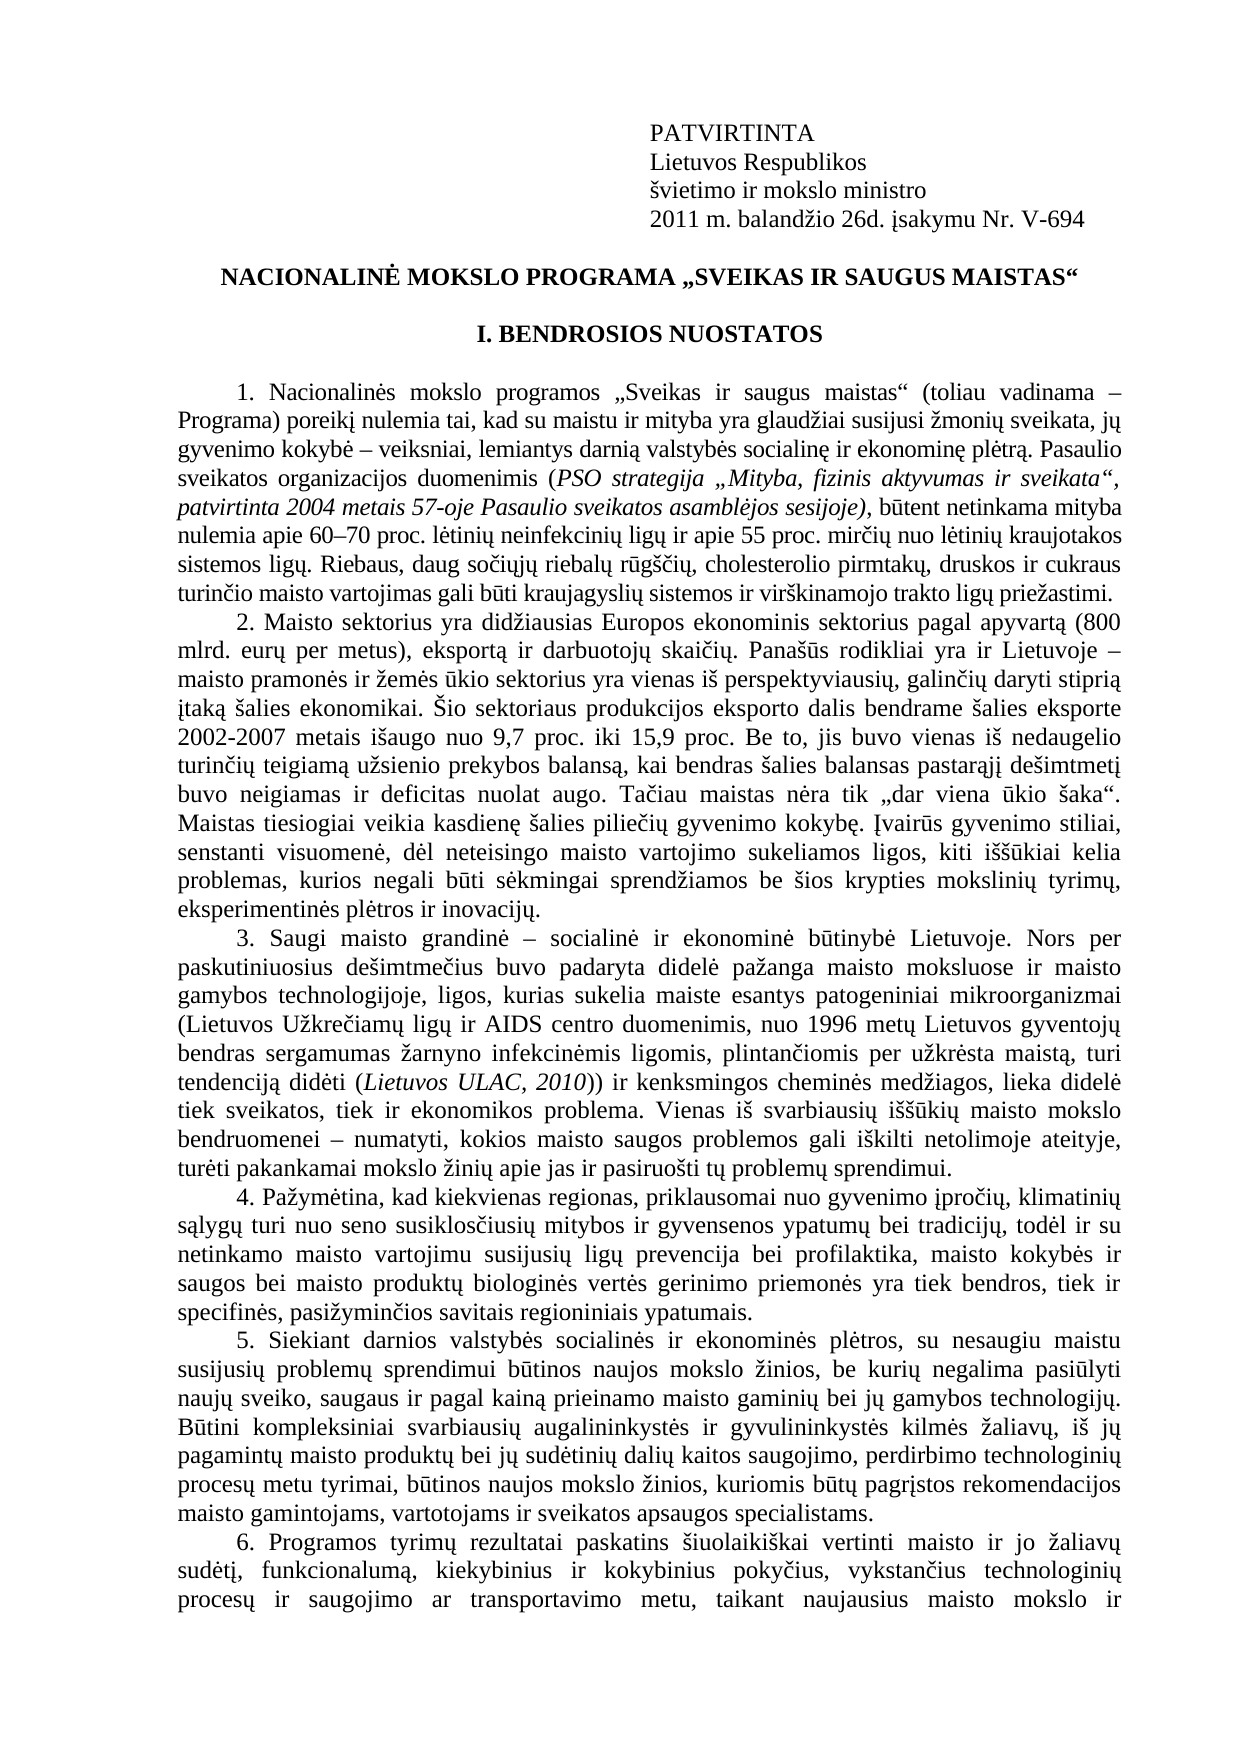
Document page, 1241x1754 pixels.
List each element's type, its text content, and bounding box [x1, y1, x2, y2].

text 5. Siekiant darnios valstybės socialinės ir ekonominės plėtros, su nesaugiu maistu susijusių problemų sprendimui būtinos naujos mokslo žinios, be kurių negalima pasiūlyti naujų sveiko, saugaus ir pagal kainą prieinamo maisto gaminių bei jų gamybos technologijų. Būtini kompleksiniai svarbiausių augalininkystės ir gyvulininkystės kilmės žaliavų, iš jų pagamintų maisto produktų bei jų sudėtinių dalių kaitos saugojimo, perdirbimo technologinių procesų metu tyrimai, būtinos naujos mokslo žinios, kuriomis būtų pagrįstos rekomendacijos maisto gamintojams, vartotojams ir sveikatos apsaugos specialistams. [177, 1326, 1122, 1527]
text 6. Programos tyrimų rezultatai paskatins šiuolaikiškai vertinti maisto ir jo žaliavų sudėtį, funkcionalumą, kiekybinius ir kokybinius pokyčius, vykstančius technologinių procesų ir saugojimo ar transportavimo metu, taikant naujausius maisto mokslo ir [177, 1527, 1122, 1613]
text 2. Maisto sektorius yra didžiausias Europos ekonominis sektorius pagal apyvartą (800 mlrd. eurų per metus), eksportą ir darbuotojų skaičių. Panašūs rodikliai yra ir Lietuvoje – maisto pramonės ir žemės ūkio sektorius yra vienas iš perspektyviausių, galinčių daryti stiprią įtaką šalies ekonomikai. Šio sektoriaus produkcijos eksporto dalis bendrame šalies eksporte 2002-2007 metais išaugo nuo 9,7 proc. iki 15,9 proc. Be to, jis buvo vienas iš nedaugelio turinčių teigiamą užsienio prekybos balansą, kai bendras šalies balansas pastarąjį dešimtmetį buvo neigiamas ir deficitas nuolat augo. Tačiau maistas nėra tik „dar viena ūkio šaka“. Maistas tiesiogiai veikia kasdienę šalies piliečių gyvenimo kokybę. Įvairūs gyvenimo stiliai, senstanti visuomenė, dėl neteisingo maisto vartojimo sukeliamos ligos, kiti iššūkiai kelia problemas, kurios negali būti sėkmingai sprendžiamos be šios krypties mokslinių tyrimų, eksperimentinės plėtros ir inovacijų. [177, 607, 1122, 923]
text 1. Nacionalinės mokslo programos „Sveikas ir saugus maistas“ (toliau vadinama – Programa) poreikį nulemia tai, kad su maistu ir mityba yra glaudžiai susijusi žmonių sveikata, jų gyvenimo kokybė – veiksniai, lemiantys darnią valstybės socialinę ir ekonominę plėtrą. Pasaulio sveikatos organizacijos duomenimis (PSO strategija „Mityba, fizinis aktyvumas ir sveikata“, patvirtinta 2004 metais 57-oje Pasaulio sveikatos asamblėjos sesijoje), būtent netinkama mityba nulemia apie 60–70 proc. lėtinių neinfekcinių ligų ir apie 55 proc. mirčių nuo lėtinių kraujotakos sistemos ligų. Riebaus, daug sočiųjų riebalų rūgščių, cholesterolio pirmtakų, druskos ir cukraus turinčio maisto vartojimas gali būti kraujagyslių sistemos ir virškinamojo trakto ligų priežastimi. [177, 377, 1122, 607]
text Lietuvos Respublikos [649, 147, 1122, 176]
text NACIONALINĖ MOKSLO PROGRAMA „SVEIKAS IR SAUGUS MAISTAS“ [177, 262, 1122, 291]
text I. BENDROSIOS NUOSTATOS [177, 319, 1122, 348]
text švietimo ir mokslo ministro [649, 176, 1122, 204]
text 2011 m. balandžio 26d. įsakymu Nr. V-694 [649, 204, 1122, 233]
text 4. Pažymėtina, kad kiekvienas regionas, priklausomai nuo gyvenimo įpročių, klimatinių sąlygų turi nuo seno susiklosčiusių mitybos ir gyvensenos ypatumų bei tradicijų, todėl ir su netinkamo maisto vartojimu susijusių ligų prevencija bei profilaktika, maisto kokybės ir saugos bei maisto produktų biologinės vertės gerinimo priemonės yra tiek bendros, tiek ir specifinės, pasižyminčios savitais regioniniais ypatumais. [177, 1182, 1122, 1326]
text PATVIRTINTA [649, 118, 1122, 147]
text 3. Saugi maisto grandinė – socialinė ir ekonominė būtinybė Lietuvoje. Nors per paskutiniuosius dešimtmečius buvo padaryta didelė pažanga maisto moksluose ir maisto gamybos technologijoje, ligos, kurias sukelia maiste esantys patogeniniai mikroorganizmai (Lietuvos Užkrečiamų ligų ir AIDS centro duomenimis, nuo 1996 metų Lietuvos gyventojų bendras sergamumas žarnyno infekcinėmis ligomis, plintančiomis per užkrėsta maistą, turi tendenciją didėti (Lietuvos ULAC, 2010)) ir kenksmingos cheminės medžiagos, lieka didelė tiek sveikatos, tiek ir ekonomikos problema. Vienas iš svarbiausių iššūkių maisto mokslo bendruomenei – numatyti, kokios maisto saugos problemos gali iškilti netolimoje ateityje, turėti pakankamai mokslo žinių apie jas ir pasiruošti tų problemų sprendimui. [177, 923, 1122, 1182]
